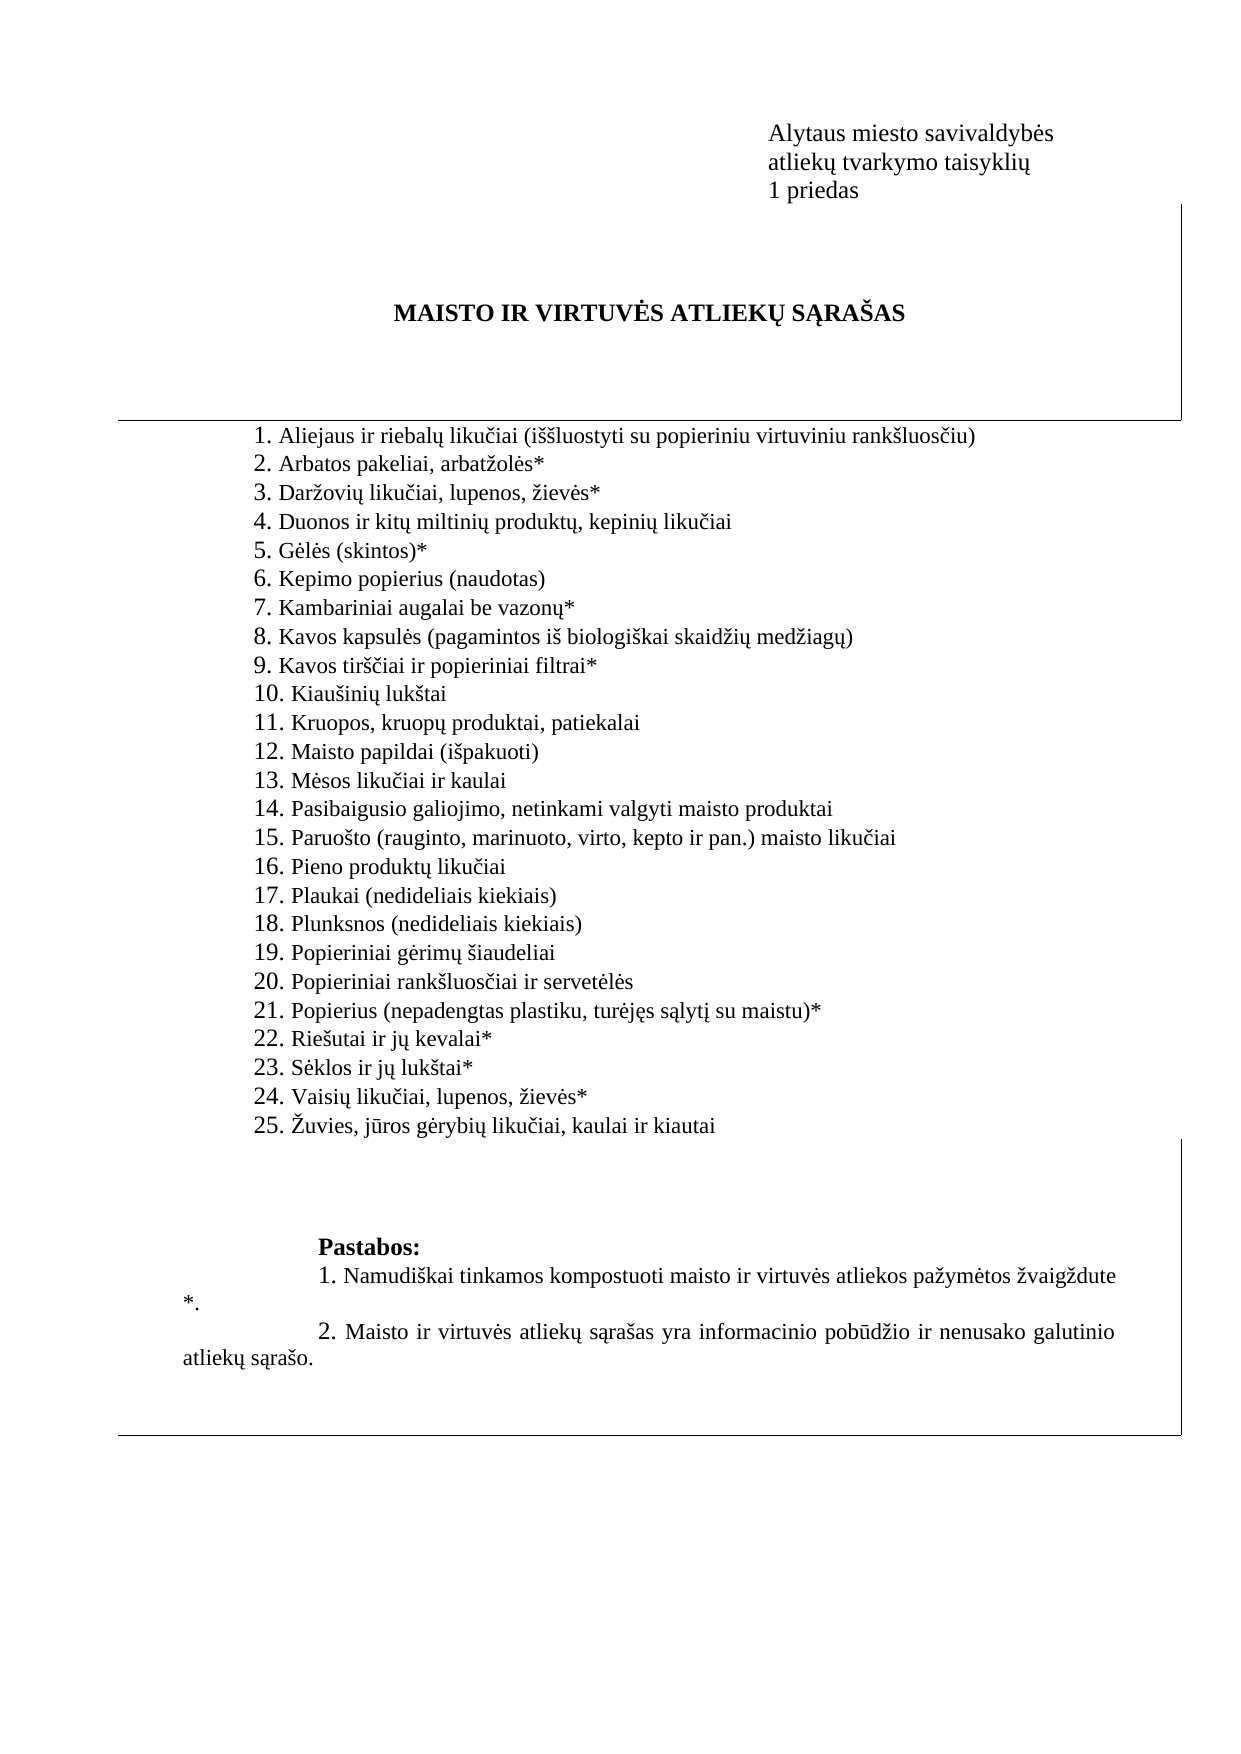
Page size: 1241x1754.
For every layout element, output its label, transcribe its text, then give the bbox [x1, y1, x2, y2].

text 2. Arbatos pakeliai, arbatžolės* [118, 448, 1181, 477]
text 12. Maisto papildai (išpakuoti) [253, 736, 1181, 765]
text 5. Gėlės (skintos)* [118, 535, 1181, 563]
text 6. Kepimo popierius (naudotas) [118, 563, 1181, 592]
text Pastabos: [118, 1232, 1181, 1261]
text 22. Riešutai ir jų kevalai* [253, 1023, 1181, 1052]
text 13. Mėsos likučiai ir kaulai [253, 765, 1181, 793]
text 11. Kruopos, kruopų produktai, patiekalai [253, 707, 1181, 736]
text 21. Popierius (nepadengtas plastiku, turėjęs sąlytį su maistu)* [253, 995, 1181, 1023]
text 9. Kavos tirščiai ir popieriniai filtrai* [118, 650, 1181, 678]
text 20. Popieriniai rankšluosčiai ir servetėlės [253, 966, 1181, 995]
text 19. Popieriniai gėrimų šiaudeliai [253, 937, 1181, 966]
text 4. Duonos ir kitų miltinių produktų, kepinių likučiai [118, 506, 1181, 535]
text 25. Žuvies, jūros gėrybių likučiai, kaulai ir kiautai [253, 1110, 1181, 1138]
text atliekų tvarkymo taisyklių [118, 147, 1181, 176]
text 7. Kambariniai augalai be vazonų* [118, 592, 1181, 621]
text 17. Plaukai (nedideliais kiekiais) [253, 880, 1181, 908]
text 16. Pieno produktų likučiai [253, 851, 1181, 880]
text 1. Aliejaus ir riebalų likučiai (iššluostyti su popieriniu virtuviniu rankšluosčiu) [118, 420, 1181, 448]
text MAISTO IR VIRTUVĖS ATLIEKŲ SĄRAŠAS [118, 298, 1181, 326]
text Alytaus miesto savivaldybės [118, 118, 1181, 147]
text 14. Pasibaigusio galiojimo, netinkami valgyti maisto produktai [253, 793, 1181, 822]
text 18. Plunksnos (nedideliais kiekiais) [253, 908, 1181, 937]
text 15. Paruošto (rauginto, marinuoto, virto, kepto ir pan.) maisto likučiai [253, 822, 1181, 851]
text 3. Daržovių likučiai, lupenos, žievės* [118, 477, 1181, 506]
text 23. Sėklos ir jų lukštai* [253, 1052, 1181, 1081]
text 8. Kavos kapsulės (pagamintos iš biologiškai skaidžių medžiagų) [118, 621, 1181, 650]
text 10. Kiaušinių lukštai [253, 678, 1181, 707]
text 1. Namudiškai tinkamos kompostuoti maisto ir virtuvės atliekos pažymėtos žvaigždute *. [118, 1261, 1181, 1316]
text 24. Vaisių likučiai, lupenos, žievės* [253, 1081, 1181, 1110]
text 2. Maisto ir virtuvės atliekų sąrašas yra informacinio pobūdžio ir nenusako galutinio atliekų sąrašo. [118, 1316, 1181, 1435]
text 1 priedas [118, 176, 1181, 204]
